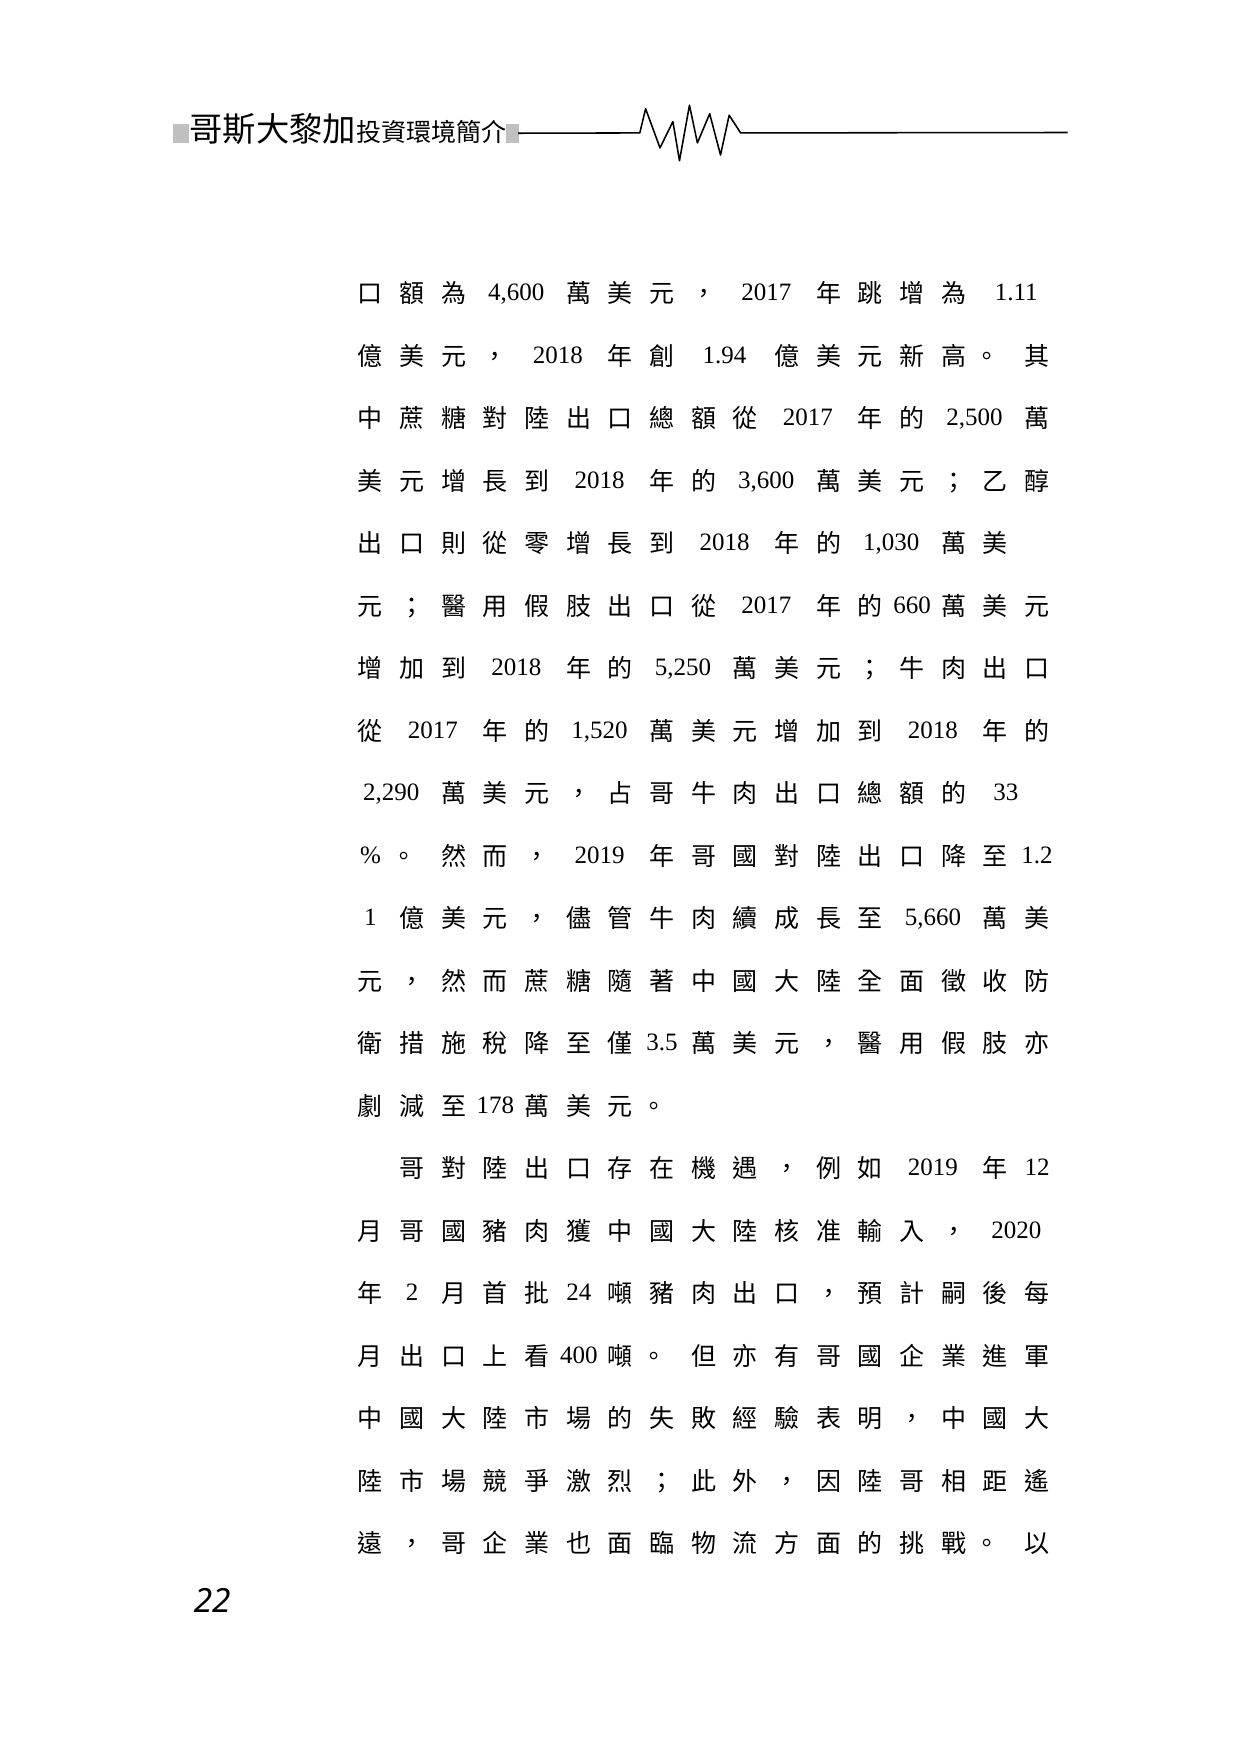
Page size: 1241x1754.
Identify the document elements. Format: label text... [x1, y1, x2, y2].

text 哥對陸出口存在機遇，例如2019年12月哥國豬肉獲中國大陸核准輸入，2020年2月首批24噸豬肉出口，預計嗣後每月出口上看400噸。但亦有哥國企業進軍中國大陸市場的失敗經驗表明，中國大陸市場競爭激烈；此外，因陸哥相距遙遠，哥企業也面臨物流方面的挑戰。以 [330, 1125, 1058, 1563]
text 口額為4,600萬美元，2017年跳增為1.11億美元，2018年創1.94億美元新高。其中蔗糖對陸出口總額從2017年的2,500萬美元增長到2018年的3,600萬美元；乙醇出口則從零增長到2018年的1,030萬美元；醫用假肢出口從2017年的660萬美元增加到2018年的5,250萬美元；牛肉出口從2017年的1,520萬美元增加到2018年的2,290萬美元，占哥牛肉出口總額的33%。然而，2019年哥國對陸出口降至1.21億美元，儘管牛肉續成長至5,660萬美元，然而蔗糖隨著中國大陸全面徵收防衛措施稅降至僅3.5萬美元，醫用假肢亦劇減至178萬美元。 [330, 250, 1058, 1125]
